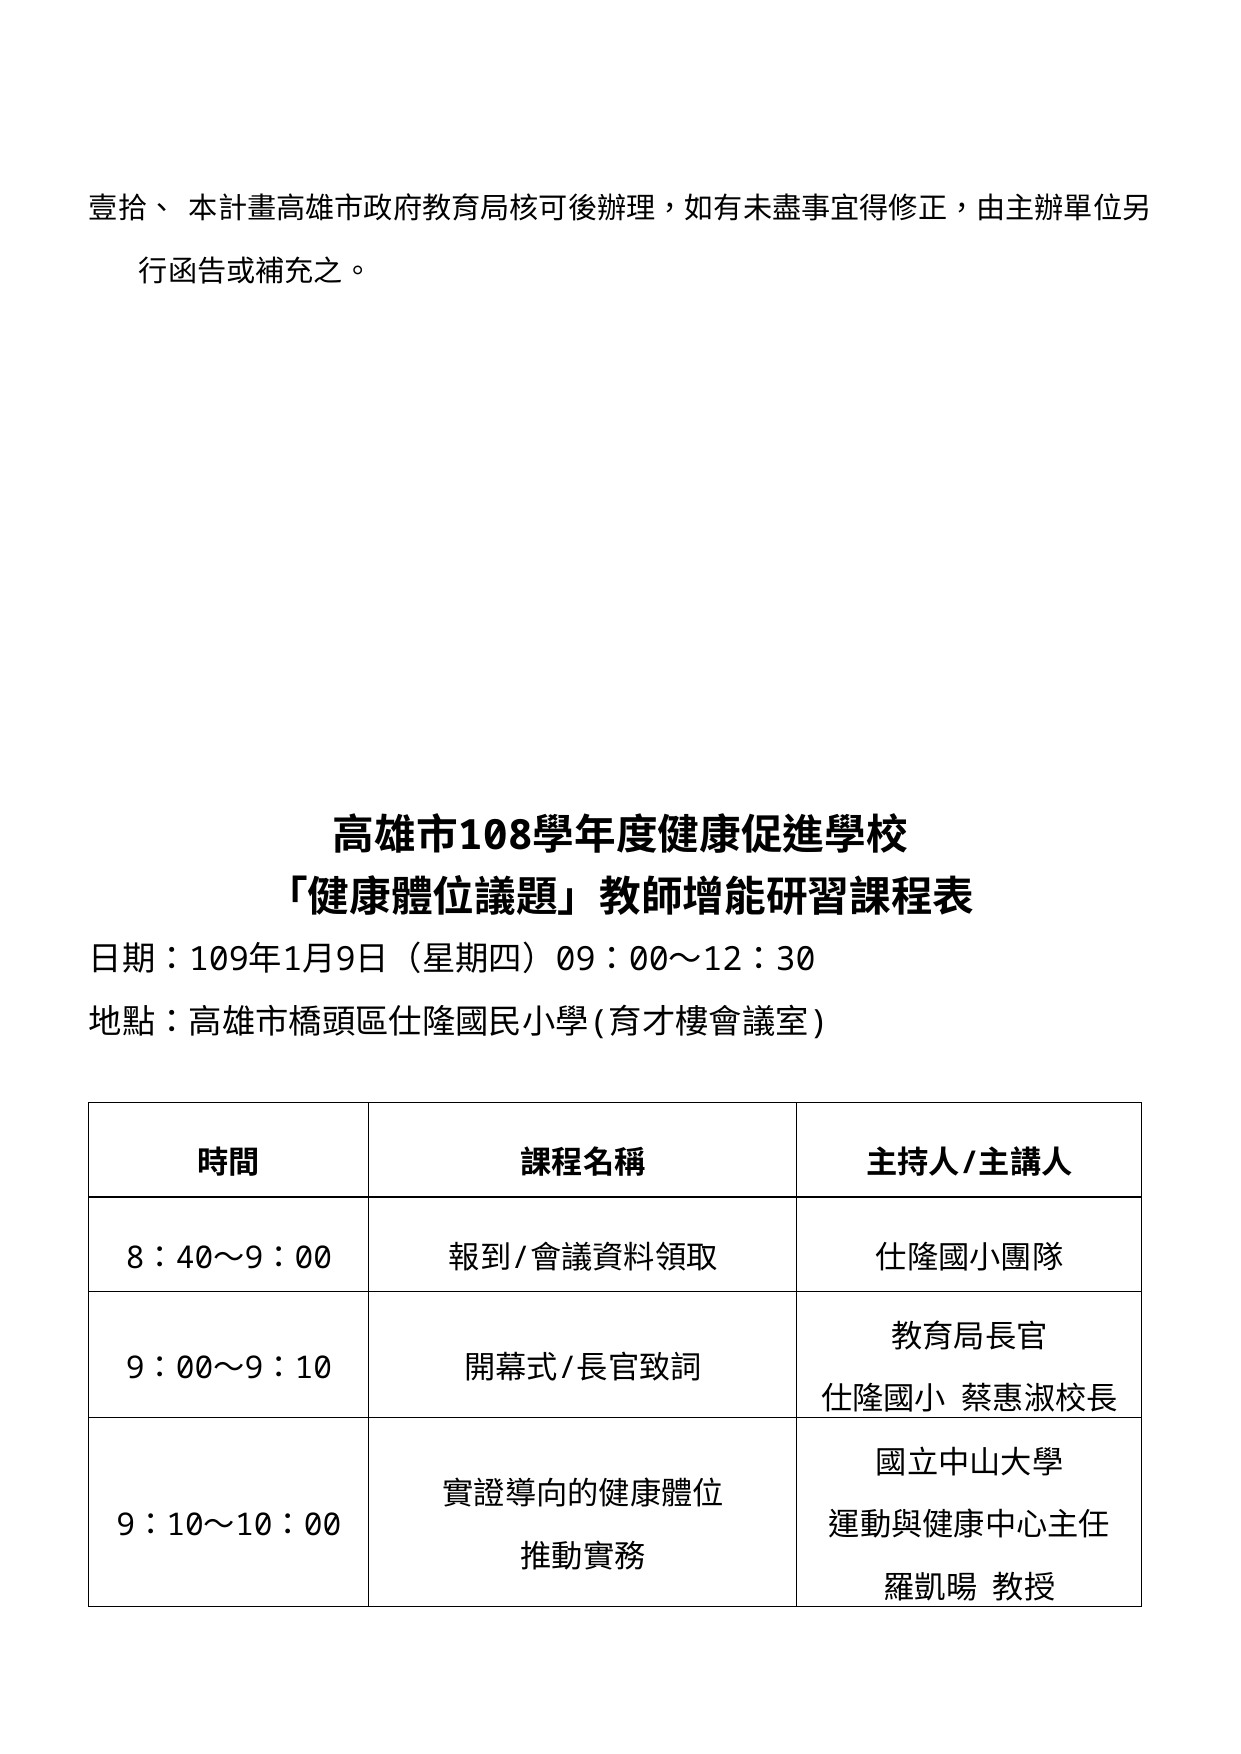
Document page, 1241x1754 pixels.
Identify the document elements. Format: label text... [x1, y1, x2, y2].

table_cell 8：40～9：00 [89, 1198, 368, 1291]
table_cell 報到/會議資料領取 [369, 1198, 796, 1291]
table_header 時間 [89, 1103, 368, 1196]
table_cell 開幕式/長官致詞 [369, 1292, 796, 1417]
text 高雄市108學年度健康促進學校 [89, 789, 1152, 852]
table_header 主持人/主講人 [797, 1103, 1141, 1196]
table_cell 9：00～9：10 [89, 1292, 368, 1417]
text 「健康體位議題」教師增能研習課程表 [89, 852, 1152, 914]
table_cell 國立中山大學 運動與健康中心主任 羅凱暘 教授 [797, 1418, 1141, 1606]
text 日期：109年1月9日（星期四）09：00～12：30 [89, 914, 1152, 977]
table_cell 教育局長官 仕隆國小 蔡惠淑校長 [797, 1292, 1141, 1417]
table_cell 實證導向的健康體位 推動實務 [369, 1418, 796, 1606]
table_cell 仕隆國小團隊 [797, 1198, 1141, 1291]
list 本計畫高雄市政府教育局核可後辦理，如有未盡事宜得修正，由主辦單位另行函告或補充之。 [89, 164, 1152, 289]
table_cell 9：10～10：00 [89, 1418, 368, 1606]
table_header 課程名稱 [369, 1103, 796, 1196]
text 地點：高雄市橋頭區仕隆國民小學(育才樓會議室) [89, 977, 1152, 1039]
